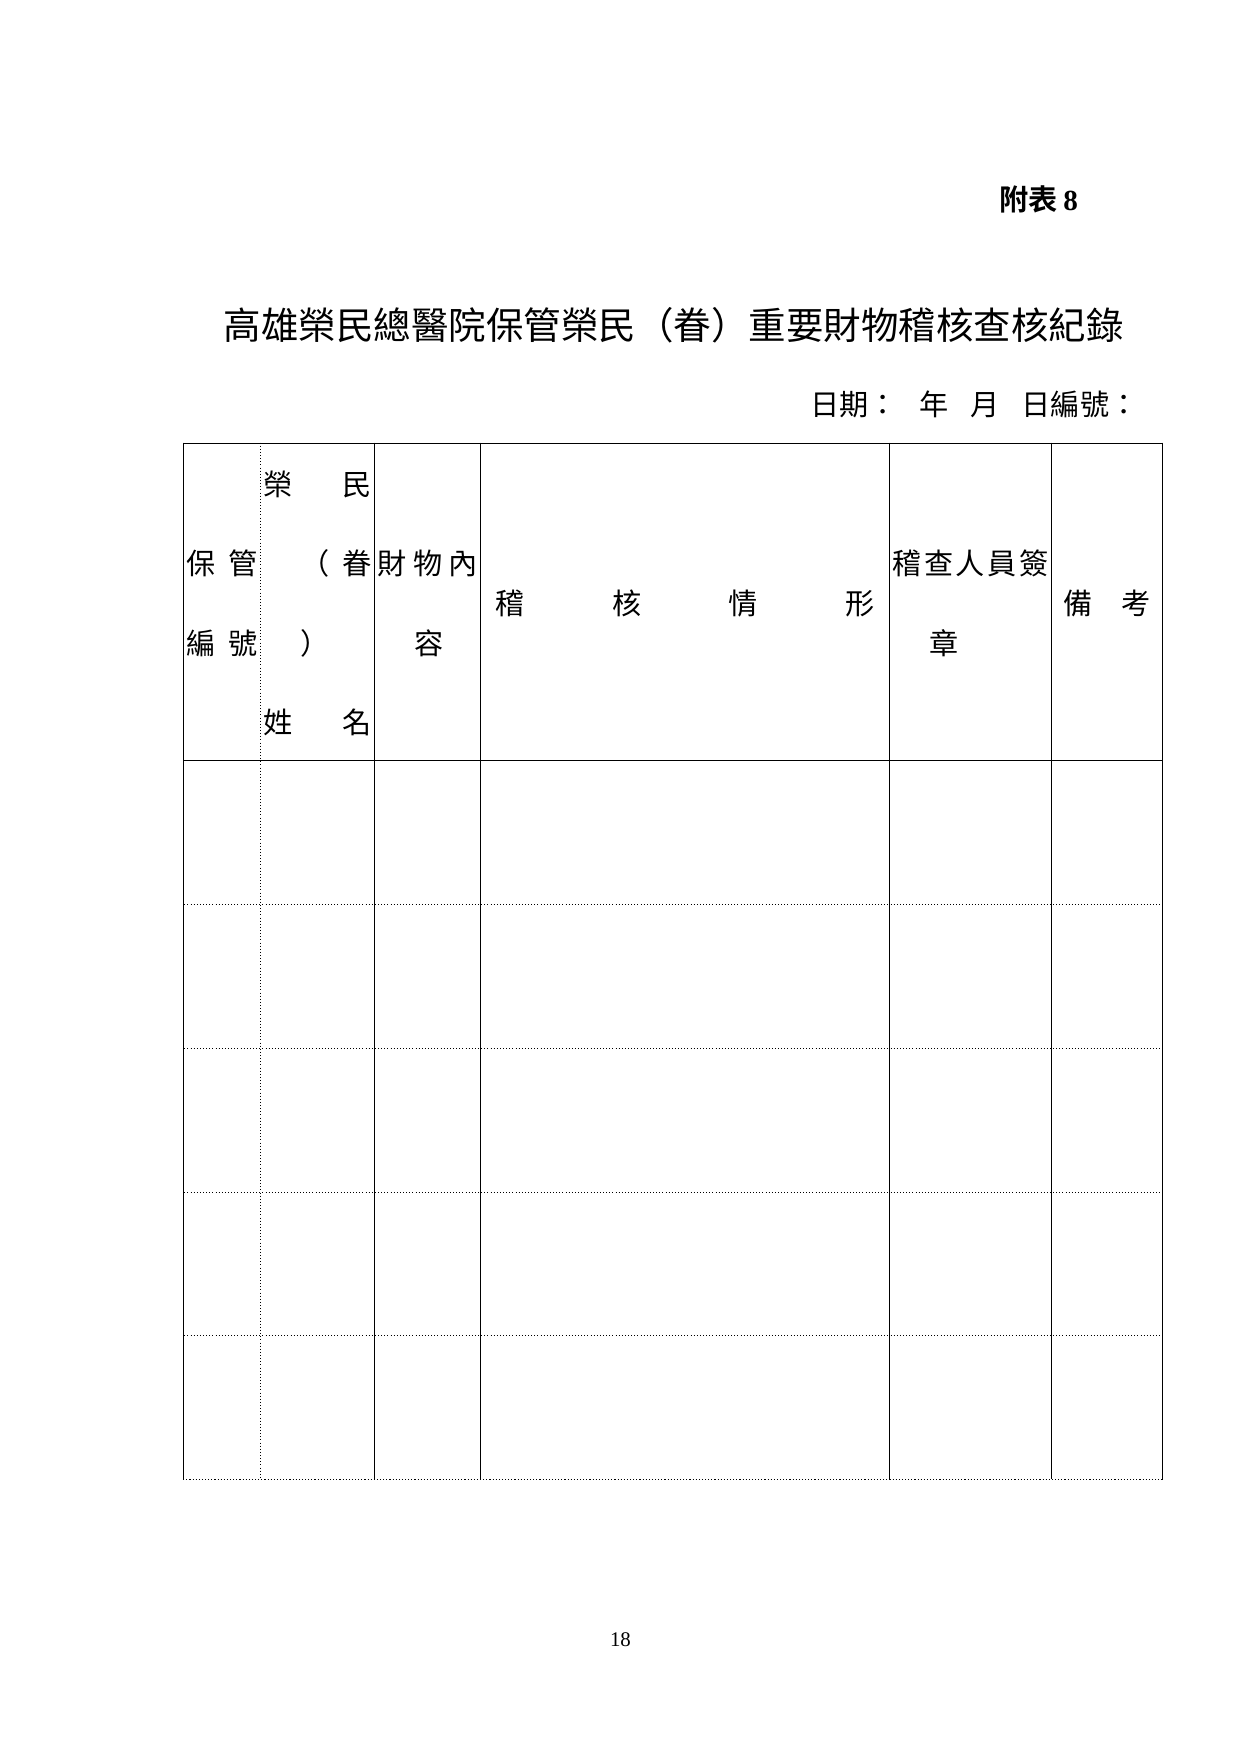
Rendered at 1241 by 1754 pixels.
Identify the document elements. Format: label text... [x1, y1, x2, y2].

table_cell [375, 904, 480, 1048]
table_cell [1052, 761, 1162, 904]
table_cell [890, 1048, 1051, 1192]
table_cell 備 考 [1052, 444, 1162, 760]
table_cell [481, 904, 889, 1048]
table_cell [1052, 904, 1162, 1048]
table_cell [375, 1335, 480, 1479]
table_cell [184, 904, 260, 1048]
table_cell 稽查人員簽章 [890, 444, 1051, 760]
table_cell [260, 904, 374, 1048]
table_cell [184, 761, 260, 904]
table_cell [890, 1192, 1051, 1335]
table_cell [184, 1335, 260, 1479]
table_cell [375, 761, 480, 904]
table_cell [184, 1192, 260, 1335]
table_cell [375, 1048, 480, 1192]
table_cell [260, 1192, 374, 1335]
table_cell [375, 1192, 480, 1335]
table_cell [890, 1335, 1051, 1479]
table_cell [890, 761, 1051, 904]
table_cell [890, 904, 1051, 1048]
table_cell [481, 1048, 889, 1192]
table_cell [184, 1048, 260, 1192]
table_cell [260, 1048, 374, 1192]
table_cell [260, 761, 374, 904]
table_cell [481, 761, 889, 904]
table_cell 保管 編號 [184, 444, 260, 760]
table_cell [1052, 1048, 1162, 1192]
table_cell [481, 1335, 889, 1479]
table_cell [1052, 1335, 1162, 1479]
table_cell 榮民（眷） 姓 名 [260, 444, 374, 760]
table_cell 稽 核 情 形 [481, 444, 889, 760]
table_header 高雄榮民總醫院保管榮民（眷）重要財物稽核查核紀錄 日期： 年 月 日編號： [184, 163, 1163, 442]
table_cell [1052, 1192, 1162, 1335]
table_cell 財物內容 [375, 444, 480, 760]
table_cell [481, 1192, 889, 1335]
table_cell [260, 1335, 374, 1479]
